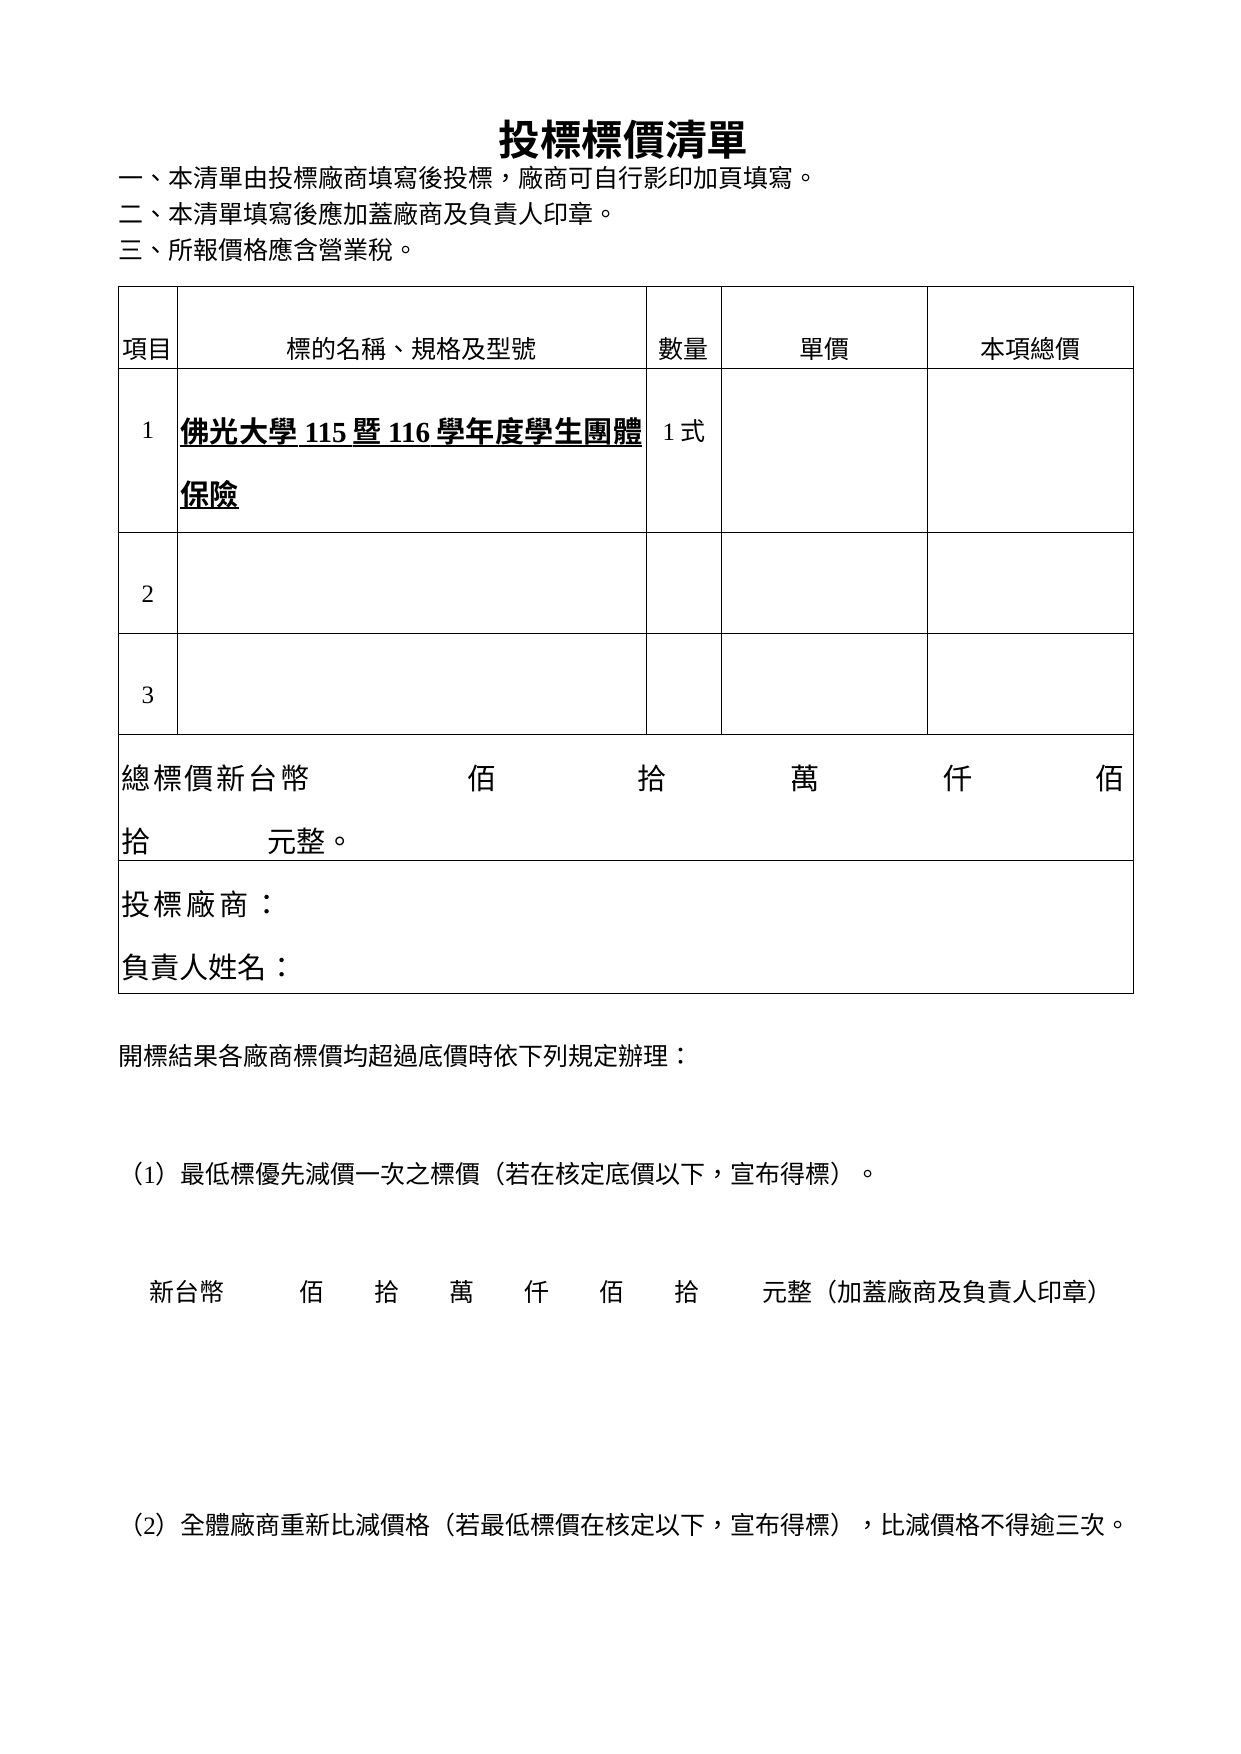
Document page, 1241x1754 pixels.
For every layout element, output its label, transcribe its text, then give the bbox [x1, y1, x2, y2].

table_header 數量 [647, 287, 721, 368]
table_cell 2 [119, 533, 177, 633]
table_cell [928, 533, 1133, 633]
text （1）最低標優先減價一次之標價（若在核定底價以下，宣布得標）。 [118, 1131, 1128, 1193]
text 新台幣 佰 拾 萬 仟 佰 拾 元整（加蓋廠商及負責人印章） [118, 1249, 1128, 1312]
table_cell 1 [119, 369, 177, 532]
table_cell [722, 369, 927, 532]
text 三、所報價格應含營業稅。 [118, 231, 1128, 267]
table_header 單價 [722, 287, 927, 368]
table_cell 投標廠商： 負責人姓名： [119, 861, 1133, 993]
table_cell [722, 634, 927, 734]
table_cell 1式 [647, 369, 721, 532]
table_header 本項總價 [928, 287, 1133, 368]
table_cell [647, 533, 721, 633]
text 開標結果各廠商標價均超過底價時依下列規定辦理： [118, 1013, 1128, 1075]
text （2）全體廠商重新比減價格（若最低標價在核定以下，宣布得標），比減價格不得逾三次。 [118, 1482, 1128, 1544]
table_cell [928, 369, 1133, 532]
table_header 項目 [119, 287, 177, 368]
table_cell 總標價新台幣 佰 拾 萬 仟 佰 拾 元整。 [119, 735, 1133, 860]
table_cell 3 [119, 634, 177, 734]
table_cell [647, 634, 721, 734]
table_cell [928, 634, 1133, 734]
table_cell 佛光大學115暨116學年度學生團體保險 [178, 369, 646, 532]
table_header 標的名稱、規格及型號 [178, 287, 646, 368]
text 二、本清單填寫後應加蓋廠商及負責人印章。 [118, 194, 1128, 231]
table_cell [722, 533, 927, 633]
text 投標標價清單 [118, 96, 1128, 158]
table_cell [178, 634, 646, 734]
text 一、本清單由投標廠商填寫後投標，廠商可自行影印加頁填寫。 [118, 158, 1128, 194]
table_cell [178, 533, 646, 633]
